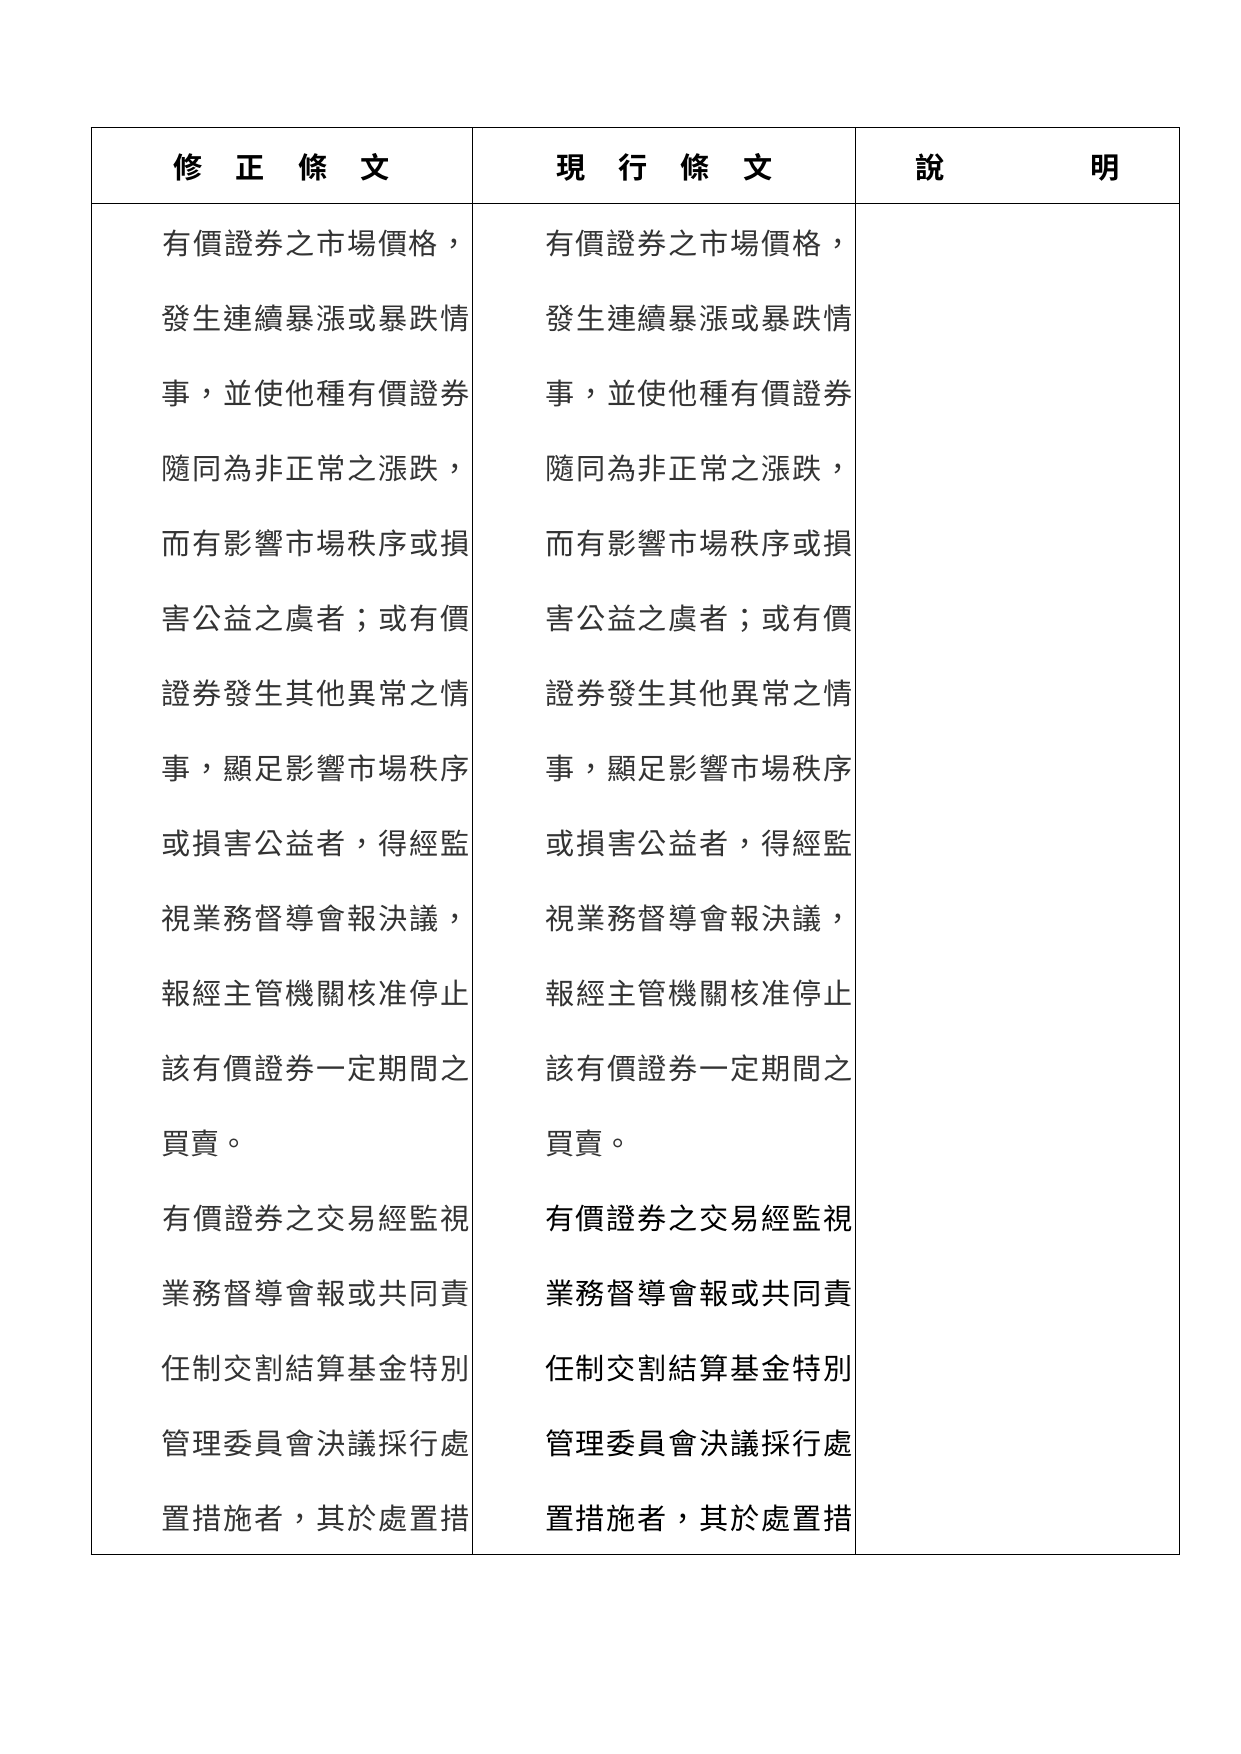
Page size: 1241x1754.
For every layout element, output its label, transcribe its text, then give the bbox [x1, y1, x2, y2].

table_header 說 明 [856, 128, 1179, 203]
table_cell [856, 204, 1179, 1554]
table_header 修 正 條 文 [92, 128, 472, 203]
table_cell 有價證券之市場價格，發生連續暴漲或暴跌情事，並使他種有價證券隨同為非正常之漲跌，而有影響市場秩序或損害公益之虞者；或有價證券發生其他異常之情事，顯足影響市場秩序或損害公益者，得經監視業務督導會報決議，報經主管機關核准停止該有價證券一定期間之買賣。 有價證券之交易經監視業務督導會報或共同責任制交割結算基金特別管理委員會決議採行處置措施者，其於處置措 [473, 204, 855, 1554]
table_cell 有價證券之市場價格，發生連續暴漲或暴跌情事，並使他種有價證券隨同為非正常之漲跌，而有影響市場秩序或損害公益之虞者；或有價證券發生其他異常之情事，顯足影響市場秩序或損害公益者，得經監視業務督導會報決議，報經主管機關核准停止該有價證券一定期間之買賣。 有價證券之交易經監視業務督導會報或共同責任制交割結算基金特別管理委員會決議採行處置措施者，其於處置措 [92, 204, 472, 1554]
table_header 現 行 條 文 [473, 128, 855, 203]
